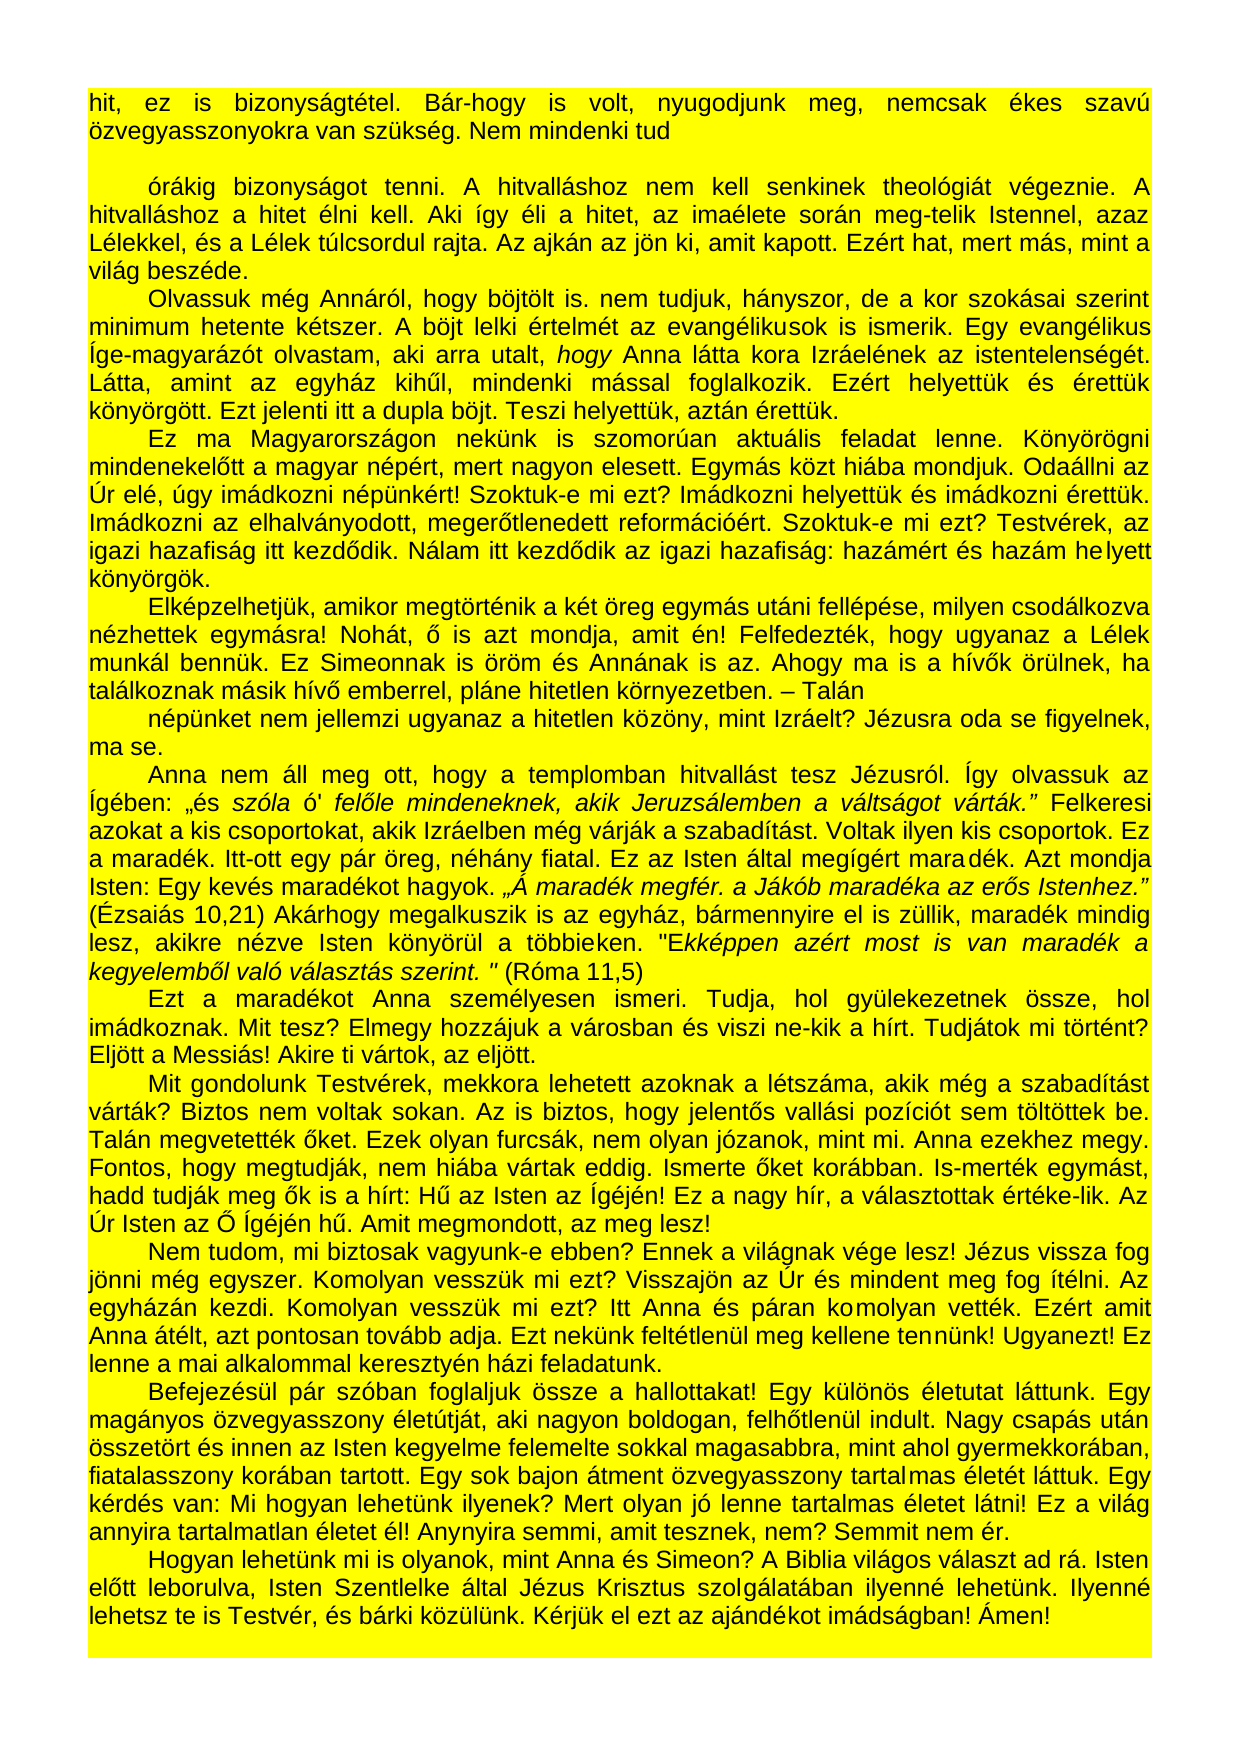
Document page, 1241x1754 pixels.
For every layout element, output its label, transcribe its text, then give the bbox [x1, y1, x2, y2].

text Anna nem áll meg ott, hogy a templomban hitvallást tesz Jézusról. Így olvassuk az Ígében: „és szóla ó' felőle mindeneknek, akik Jeruzsálemben a váltságot várták.” Felkeresi azokat a kis csoporto­kat, akik Izráelben még várják a szabadítást. Voltak ilyen kis csoportok. Ez a maradék. Itt-ott egy pár öreg, néhány fiatal. Ez az Isten által megígért mara­dék. Azt mondja Isten: Egy kevés maradékot ha­gyok. „Á maradék megfér. a Jákób maradéka az erős Istenhez.” (Ézsaiás 10,21) Akárhogy megalku­szik is az egyház, bármennyire el is züllik, maradék mindig lesz, akikre nézve Isten könyörül a többie­ken. "Ekképpen azért most is van maradék a kegyelemből való választás szerint. " (Róma 11,5) [88, 761, 1152, 985]
text hit, ez is bizonyságtétel. Bár-hogy is volt, nyugodjunk meg, nemcsak ékes szavú özvegyasszonyokra van szükség. Nem mindenki tud [88, 88, 1152, 144]
text Ez ma Magyarországon nekünk is szomorúan aktuális feladat lenne. Könyörögni mindenekelőtt a magyar népért, mert nagyon elesett. Egymás közt hiába mondjuk. Odaállni az Úr elé, úgy imádkozni népünkért! Szoktuk-e mi ezt? Imádkozni helyettük és imádkozni érettük. Imádkozni az elhalványodott, megerőtlenedett reformációért. Szoktuk-e mi ezt? Testvérek, az igazi hazafiság itt kezdődik. Nálam itt kezdődik az igazi hazafiság: hazámért és hazám he­lyett könyörgök. [88, 425, 1152, 593]
text Hogyan lehetünk mi is olyanok, mint Anna és Simeon? A Biblia világos választ ad rá. Isten előtt leborulva, Isten Szentlelke által Jézus Krisztus szol­gálatában ilyenné lehetünk. Ilyenné lehetsz te is Testvér, és bárki közülünk. Kérjük el ezt az ajándé­kot imádságban! Ámen! [88, 1546, 1152, 1630]
text Befejezésül pár szóban foglaljuk össze a hal­lottakat! Egy különös életutat láttunk. Egy magá­nyos özvegyasszony életútját, aki nagyon boldogan, felhőtlenül indult. Nagy csapás után összetört és in­nen az Isten kegyelme felemelte sokkal magasabbra, mint ahol gyermekkorában, fiatalasszony korában tartott. Egy sok bajon átment özvegyasszony tartal­mas életét láttuk. Egy kérdés van: Mi hogyan lehe­tünk ilyenek? Mert olyan jó lenne tartalmas életet látni! Ez a világ annyira tartalmatlan életet él! Any­nyira semmi, amit tesznek, nem? Semmit nem ér. [88, 1377, 1152, 1546]
text Olvassuk még Annáról, hogy böjtölt is. nem tudjuk, hányszor, de a kor szokásai szerint minimum hetente kétszer. A böjt lelki értelmét az evangéliku­sok is ismerik. Egy evangélikus Íge-magyarázót ol­vastam, aki arra utalt, hogy Anna látta kora Izráelének az istentelenségét. Látta, amint az egyház kihűl, mindenki mással foglalkozik. Ezért helyettük és érettük könyörgött. Ezt jelenti itt a dupla böjt. Te­szi helyettük, aztán érettük. [88, 285, 1152, 425]
text Nem tudom, mi biztosak vagyunk-e ebben? Ennek a világnak vége lesz! Jézus vissza fog jönni még egyszer. Komolyan vesszük mi ezt? Visszajön az Úr és mindent meg fog ítélni. Az egyházán kezdi. Komolyan vesszük mi ezt? Itt Anna és páran ko­molyan vették. Ezért amit Anna átélt, azt pontosan tovább adja. Ezt nekünk feltétlenül meg kellene ten­nünk! Ugyanezt! Ez lenne a mai alkalommal ke­resztyén házi feladatunk. [88, 1237, 1152, 1377]
text Mit gondolunk Testvérek, mekkora lehetett azoknak a létszáma, akik még a szabadítást várták? Biztos nem voltak sokan. Az is biztos, hogy jelentős vallási pozíciót sem töltöttek be. Talán megvetették őket. Ezek olyan furcsák, nem olyan józanok, mint mi. Anna ezekhez megy. Fontos, hogy megtudják, nem hiába vártak eddig. Ismerte őket korábban. Is-merték egymást, hadd tudják meg ők is a hírt: Hű az Isten az Ígéjén! Ez a nagy hír, a választottak értéke-lik. Az Úr Isten az Ő Ígéjén hű. Amit megmondott, az meg lesz! [88, 1069, 1152, 1237]
text Elképzelhetjük, amikor megtörténik a két öreg egymás utáni fellépése, milyen csodálkozva nézhettek egymásra! Nohát, ő is azt mondja, amit én! Felfedezték, hogy ugyanaz a Lélek munkál ben­nük. Ez Simeonnak is öröm és Annának is az. Ahogy ma is a hívők örülnek, ha találkoznak másik hívő emberrel, pláne hitetlen környezetben. – Talán [88, 593, 1152, 705]
text órákig bizonyságot tenni. A hitvalláshoz nem kell senkinek theológiát végeznie. A hitvalláshoz a hitet élni kell. Aki így éli a hitet, az imaélete során meg-telik Istennel, azaz Lélekkel, és a Lélek túlcsordul rajta. Az ajkán az jön ki, amit kapott. Ezért hat, mert más, mint a világ beszéde. [88, 173, 1152, 285]
text Ezt a maradékot Anna személyesen ismeri. Tudja, hol gyülekezetnek össze, hol imádkoznak. Mit tesz? Elmegy hozzájuk a városban és viszi ne-kik a hírt. Tudjátok mi történt? Eljött a Messiás! Akire ti vártok, az eljött. [88, 985, 1152, 1069]
text népünket nem jellemzi ugyanaz a hitetlen kö­zöny, mint Izráelt? Jézusra oda se figyelnek, ma se. [88, 705, 1152, 761]
